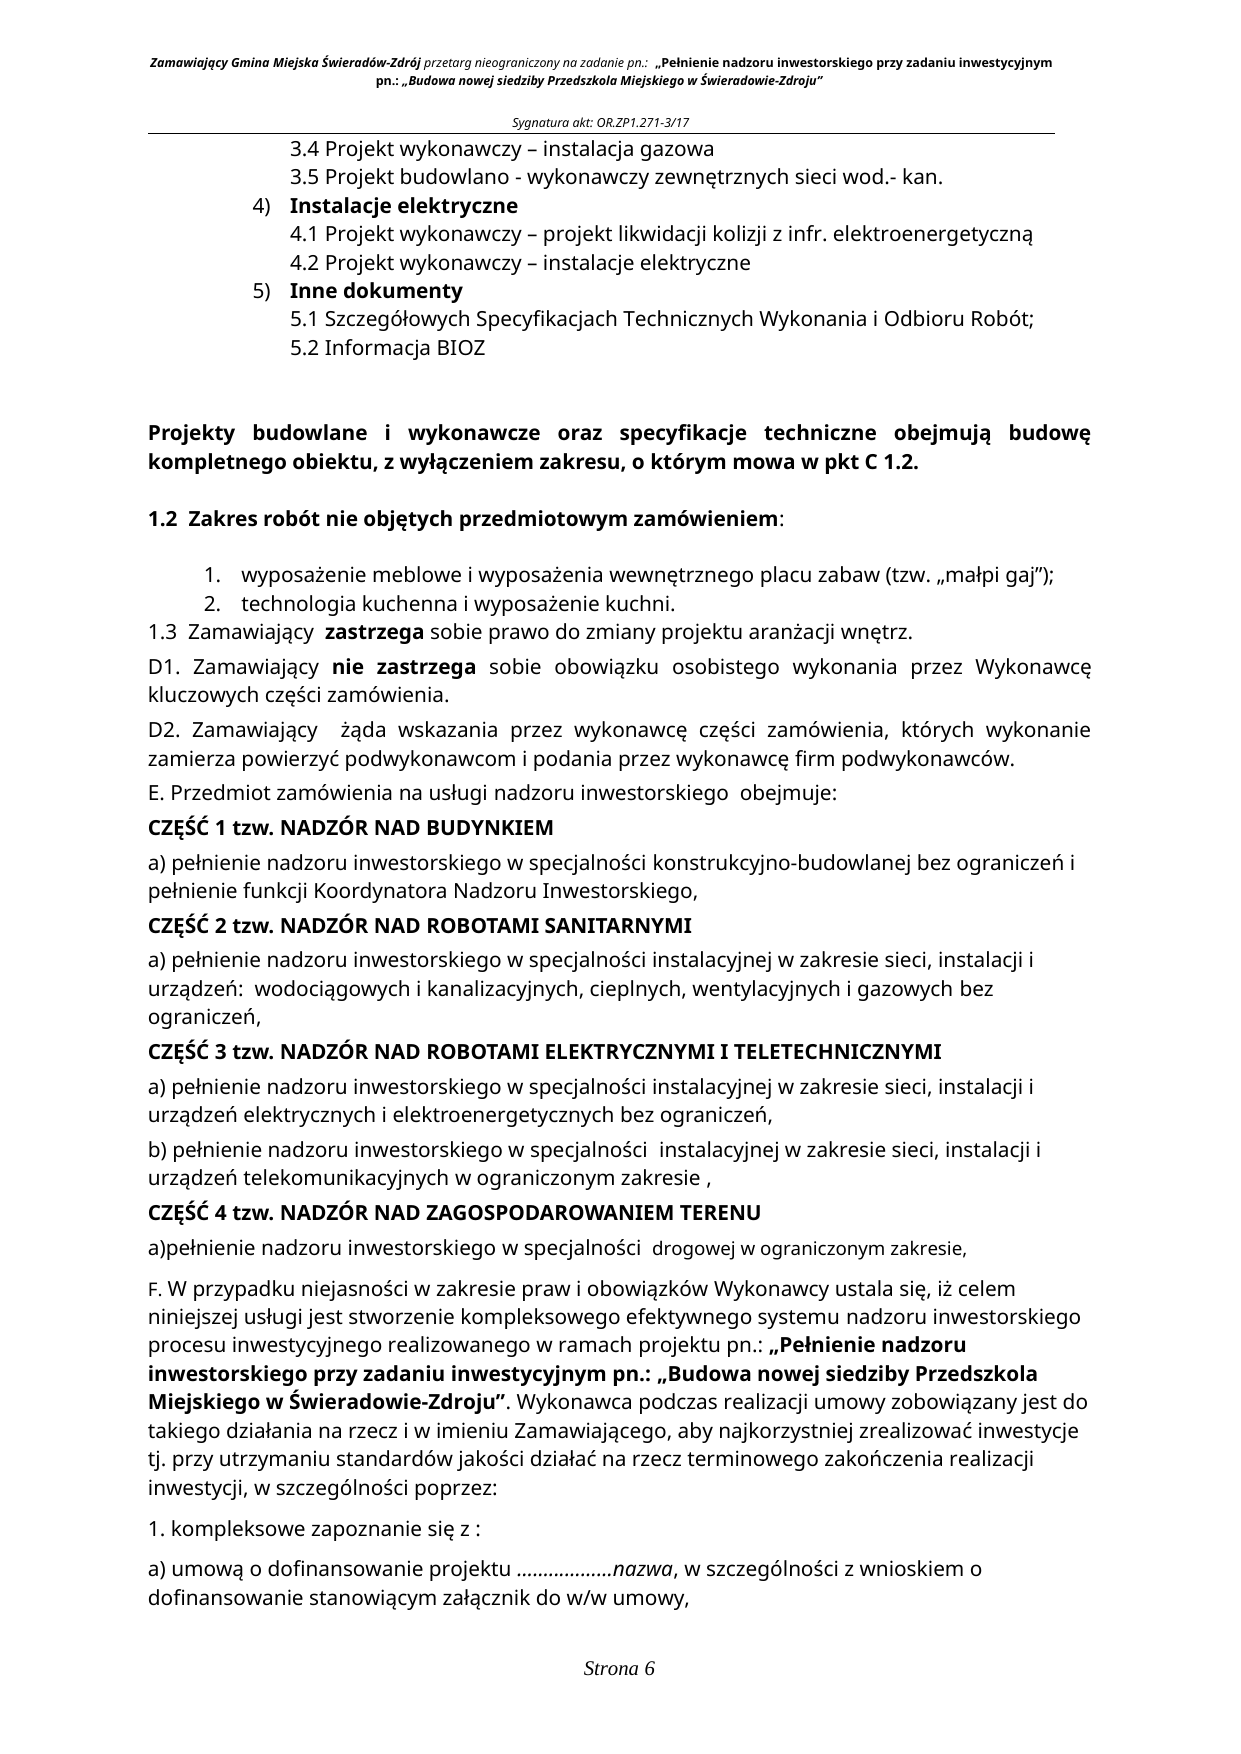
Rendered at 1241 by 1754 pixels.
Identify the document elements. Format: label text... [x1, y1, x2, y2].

text 5.1 Szczegółowych Specyfikacjach Technicznych Wykonania i Odbioru Robót; [290, 304, 1092, 333]
list CZĘŚĆ 4 tzw. NADZÓR NAD ZAGOSPODAROWANIEM TERENU [148, 1198, 1092, 1226]
list a) umową o dofinansowanie projektu ..................nazwa, w szczególności z wnioskiem o dofinansowanie stanowiącym załącznik do w/w umowy, [148, 1554, 1092, 1611]
list Instalacje elektryczne [252, 191, 1092, 219]
list Inne dokumenty [252, 276, 1092, 304]
list E. Przedmiot zamówienia na usługi nadzoru inwestorskiego obejmuje: [148, 778, 1092, 807]
list 1. kompleksowe zapoznanie się z : [148, 1514, 1092, 1542]
list F. W przypadku niejasności w zakresie praw i obowiązków Wykonawcy ustala się, iż celem niniejszej usługi jest stworzenie kompleksowego efektywnego systemu nadzoru inwestorskiego procesu inwestycyjnego realizowanego w ramach projektu pn.: „Pełnienie nadzoru inwestorskiego przy zadaniu inwestycyjnym pn.: „Budowa nowej siedziby Przedszkola Miejskiego w Świeradowie-Zdroju”. Wykonawca podczas realizacji umowy zobowiązany jest do takiego działania na rzecz i w imieniu Zamawiającego, aby najkorzystniej zrealizować inwestycje tj. przy utrzymaniu standardów jakości działać na rzecz terminowego zakończenia realizacji inwestycji, w szczególności poprzez: [148, 1274, 1092, 1501]
list CZĘŚĆ 2 tzw. NADZÓR NAD ROBOTAMI SANITARNYMI [148, 911, 1092, 939]
text Projekty budowlane i wykonawcze oraz specyfikacje techniczne obejmują budowę kompletnego obiektu, z wyłączeniem zakresu, o którym mowa w pkt C 1.2. [148, 418, 1092, 475]
list D2. Zamawiający żąda wskazania przez wykonawcę części zamówienia, których wykonanie zamierza powierzyć podwykonawcom i podania przez wykonawcę firm podwykonawców. [148, 715, 1092, 772]
list a) pełnienie nadzoru inwestorskiego w specjalności instalacyjnej w zakresie sieci, instalacji i urządzeń elektrycznych i elektroenergetycznych bez ograniczeń, [112, 1072, 1092, 1129]
list wyposażenie meblowe i wyposażenia wewnętrznego placu zabaw (tzw. „małpi gaj”); [203, 561, 1092, 589]
list a) pełnienie nadzoru inwestorskiego w specjalności instalacyjnej w zakresie sieci, instalacji i urządzeń: wodociągowych i kanalizacyjnych, cieplnych, wentylacyjnych i gazowych bez ograniczeń, [148, 946, 1092, 1031]
text 3.5 Projekt budowlano - wykonawczy zewnętrznych sieci wod.- kan. [290, 162, 1092, 191]
list b) pełnienie nadzoru inwestorskiego w specjalności instalacyjnej w zakresie sieci, instalacji i urządzeń telekomunikacyjnych w ograniczonym zakresie , [148, 1135, 1092, 1192]
text 5.2 Informacja BIOZ [290, 333, 1092, 361]
list D1. Zamawiający nie zastrzega sobie obowiązku osobistego wykonania przez Wykonawcę kluczowych części zamówienia. [148, 652, 1092, 709]
text 4.1 Projekt wykonawczy – projekt likwidacji kolizji z infr. elektroenergetyczną [290, 219, 1092, 248]
list a)pełnienie nadzoru inwestorskiego w specjalności drogowej w ograniczonym zakresie, [148, 1233, 1092, 1261]
text 1.3 Zamawiający zastrzega sobie prawo do zmiany projektu aranżacji wnętrz. [148, 617, 1092, 646]
text 1.2 Zakres robót nie objętych przedmiotowym zamówieniem: [148, 504, 1092, 532]
list CZĘŚĆ 3 tzw. NADZÓR NAD ROBOTAMI ELEKTRYCZNYMI I TELETECHNICZNYMI [148, 1037, 1092, 1066]
text 4.2 Projekt wykonawczy – instalacje elektryczne [290, 248, 1092, 276]
list CZĘŚĆ 1 tzw. NADZÓR NAD BUDYNKIEM [148, 813, 1092, 841]
list technologia kuchenna i wyposażenie kuchni. [203, 589, 1092, 617]
list a) pełnienie nadzoru inwestorskiego w specjalności konstrukcyjno-budowlanej bez ograniczeń i pełnienie funkcji Koordynatora Nadzoru Inwestorskiego, [148, 848, 1092, 904]
text 3.4 Projekt wykonawczy – instalacja gazowa [290, 134, 1092, 162]
